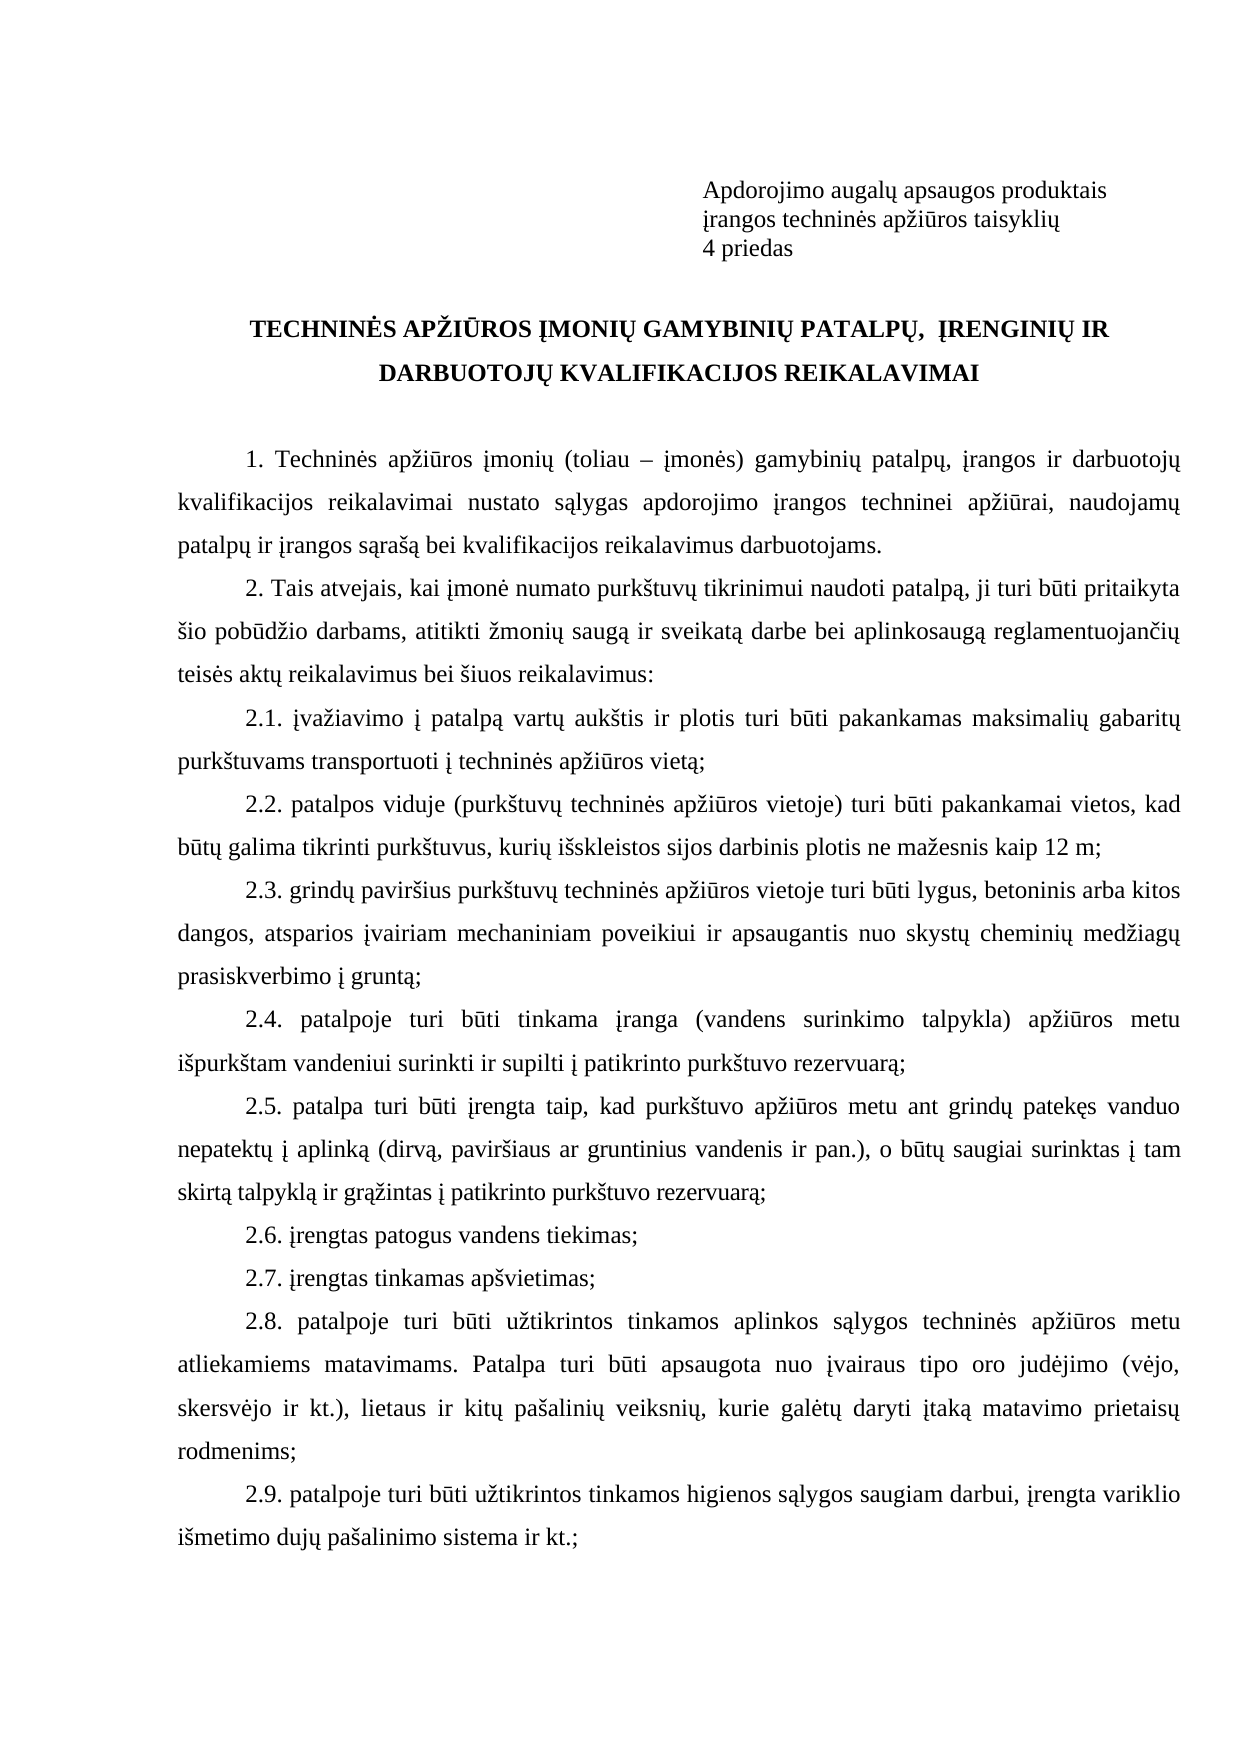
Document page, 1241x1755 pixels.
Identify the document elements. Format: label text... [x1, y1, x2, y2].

text 2.8. patalpoje turi būti užtikrintos tinkamos aplinkos sąlygos techninės apžiūros metu atliekamiems matavimams. Patalpa turi būti apsaugota nuo įvairaus tipo oro judėjimo (vėjo, skersvėjo ir kt.), lietaus ir kitų pašalinių veiksnių, kurie galėtų daryti įtaką matavimo prietaisų rodmenims; [177, 1306, 1181, 1464]
subtitle įrangos techninės apžiūros taisyklių [702, 204, 1181, 233]
text 2.1. įvažiavimo į patalpą vartų aukštis ir plotis turi būti pakankamas maksimalių gabaritų purkštuvams transportuoti į techninės apžiūros vietą; [177, 703, 1181, 774]
text 2. Tais atvejais, kai įmonė numato purkštuvų tikrinimui naudoti patalpą, ji turi būti pritaikyta šio pobūdžio darbams, atitikti žmonių saugą ir sveikatą darbe bei aplinkosaugą reglamentuojančių teisės aktų reikalavimus bei šiuos reikalavimus: [177, 573, 1181, 688]
text 2.3. grindų paviršius purkštuvų techninės apžiūros vietoje turi būti lygus, betoninis arba kitos dangos, atsparios įvairiam mechaniniam poveikiui ir apsaugantis nuo skystų cheminių medžiagų prasiskverbimo į gruntą; [177, 875, 1181, 990]
text 2.9. patalpoje turi būti užtikrintos tinkamos higienos sąlygos saugiam darbui, įrengta variklio išmetimo dujų pašalinimo sistema ir kt.; [177, 1479, 1181, 1551]
text 2.2. patalpos viduje (purkštuvų techninės apžiūros vietoje) turi būti pakankamai vietos, kad būtų galima tikrinti purkštuvus, kurių išskleistos sijos darbinis plotis ne mažesnis kaip 12 m; [177, 789, 1181, 861]
text techninės apžiūros ĮMONIŲ GAMYBINIŲ PATALPŲ, ĮRENGINIŲ IR DARBUOTOJŲ KVALIFIKACIJOS REIKALAVIMAI [177, 314, 1181, 386]
text 1. Techninės apžiūros įmonių (toliau – įmonės) gamybinių patalpų, įrangos ir darbuotojų kvalifikacijos reikalavimai nustato sąlygas apdorojimo įrangos techninei apžiūrai, naudojamų patalpų ir įrangos sąrašą bei kvalifikacijos reikalavimus darbuotojams. [177, 444, 1181, 559]
text 4 priedas [702, 233, 1181, 262]
text 2.7. įrengtas tinkamas apšvietimas; [177, 1263, 1181, 1292]
text 2.4. patalpoje turi būti tinkama įranga (vandens surinkimo talpykla) apžiūros metu išpurkštam vandeniui surinkti ir supilti į patikrinto purkštuvo rezervuarą; [177, 1004, 1181, 1076]
text 2.5. patalpa turi būti įrengta taip, kad purkštuvo apžiūros metu ant grindų patekęs vanduo nepatektų į aplinką (dirvą, paviršiaus ar gruntinius vandenis ir pan.), o būtų saugiai surinktas į tam skirtą talpyklą ir grąžintas į patikrinto purkštuvo rezervuarą; [177, 1091, 1181, 1206]
text 2.6. įrengtas patogus vandens tiekimas; [177, 1220, 1181, 1249]
subtitle Apdorojimo augalų apsaugos produktais [702, 176, 1181, 204]
